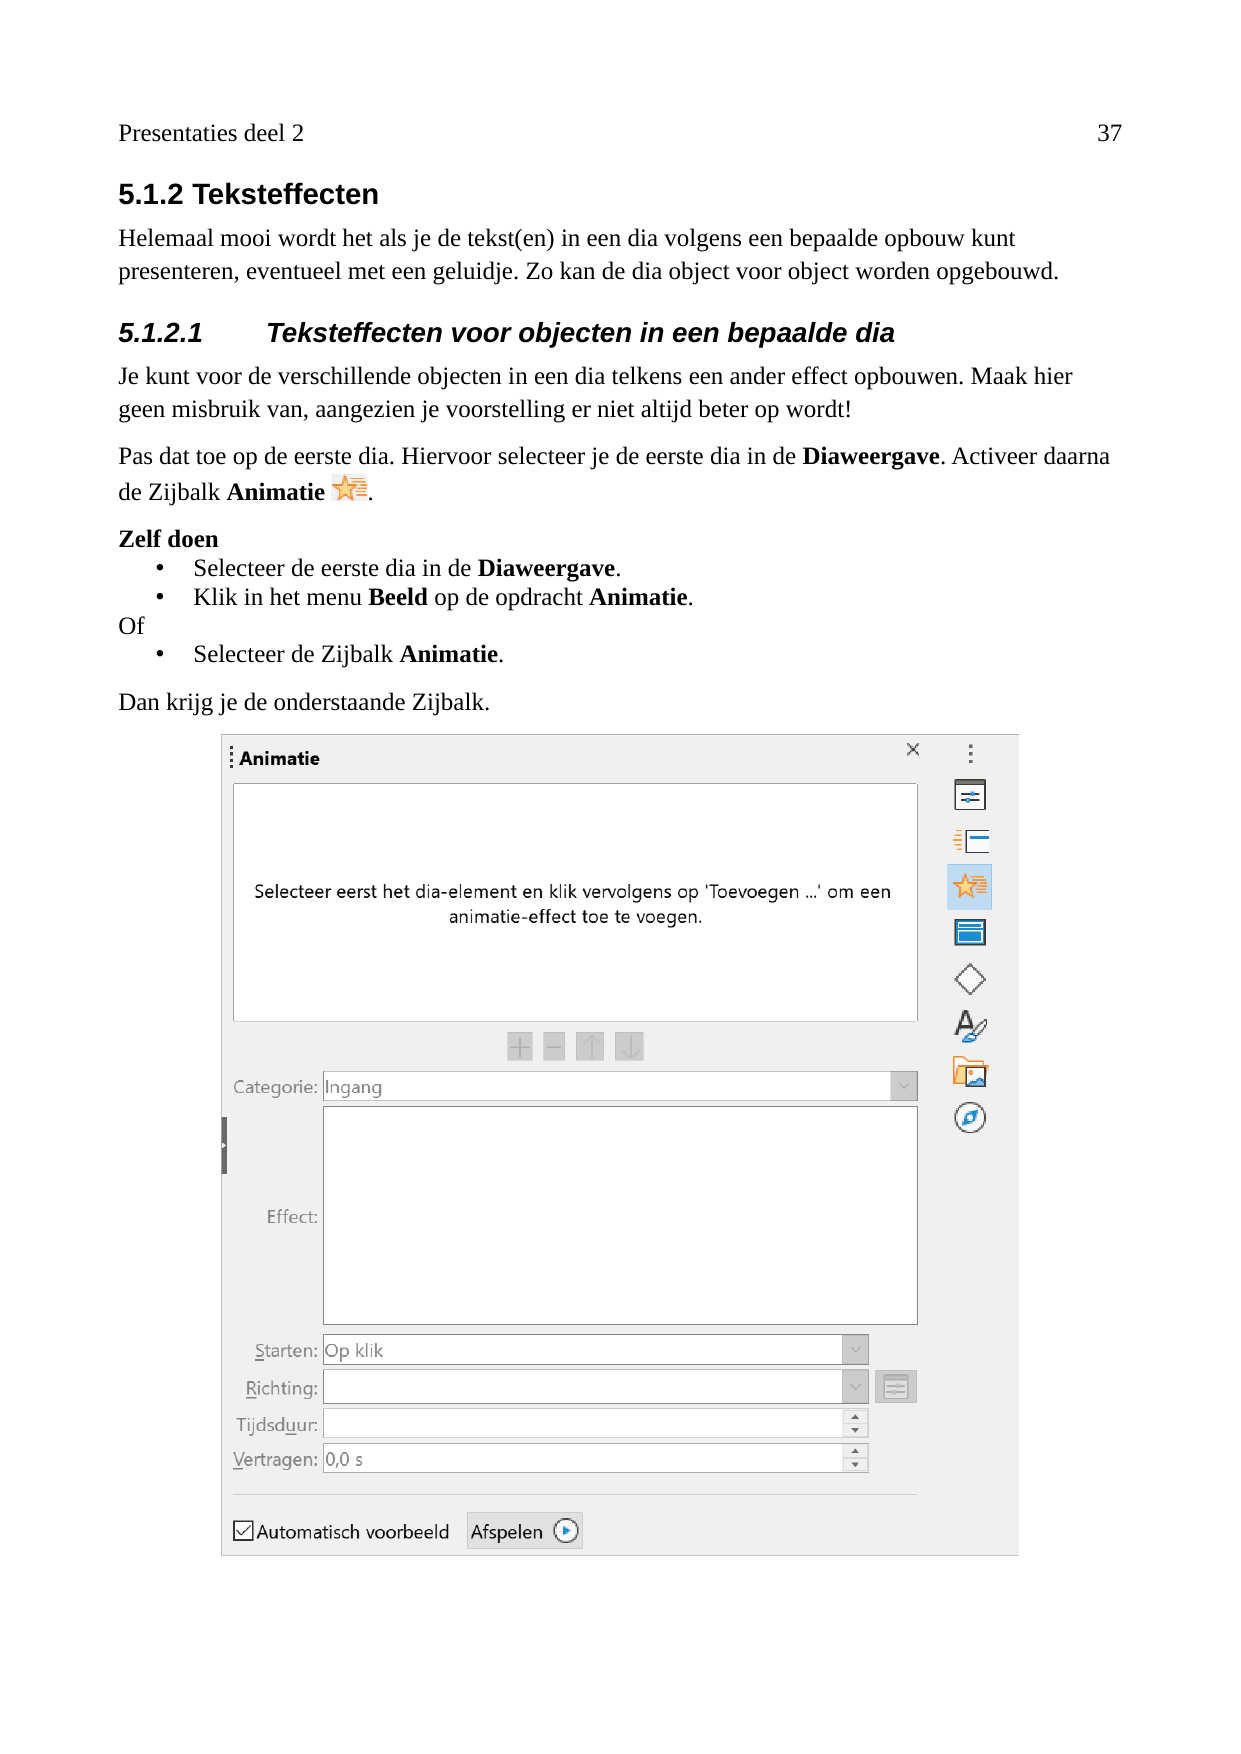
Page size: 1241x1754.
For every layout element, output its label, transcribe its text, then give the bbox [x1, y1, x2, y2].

text Dan krijg je de onderstaande Zijbalk. [118, 687, 1122, 716]
picture [221, 734, 1019, 1556]
subtitle Teksteffecten [118, 177, 1122, 211]
text Helemaal mooi wordt het als je de tekst(en) in een dia volgens een bepaalde opbouw kunt presenteren, eventueel met een geluidje. Zo kan de dia object voor object worden opgebouwd. [118, 223, 1122, 285]
text Zelf doen [118, 524, 1122, 553]
picture [331, 474, 368, 501]
subtitle Teksteffecten voor objecten in een bepaalde dia [118, 316, 1122, 348]
list Selecteer de eerste dia in de Diaweergave. [156, 553, 1122, 582]
text Je kunt voor de verschillende objecten in een dia telkens een ander effect opbouwen. Maak hier geen misbruik van, aangezien je voorstelling er niet altijd beter op wordt! [118, 361, 1122, 423]
list Selecteer de Zijbalk Animatie. [156, 639, 1122, 668]
text Pas dat toe op de eerste dia. Hiervoor selecteer je de eerste dia in de Diaweergave. Activeer daarna de Zijbalk Animatie . [118, 441, 1122, 506]
list Klik in het menu Beeld op de opdracht Animatie. [156, 582, 1122, 611]
text Of [118, 611, 1122, 639]
